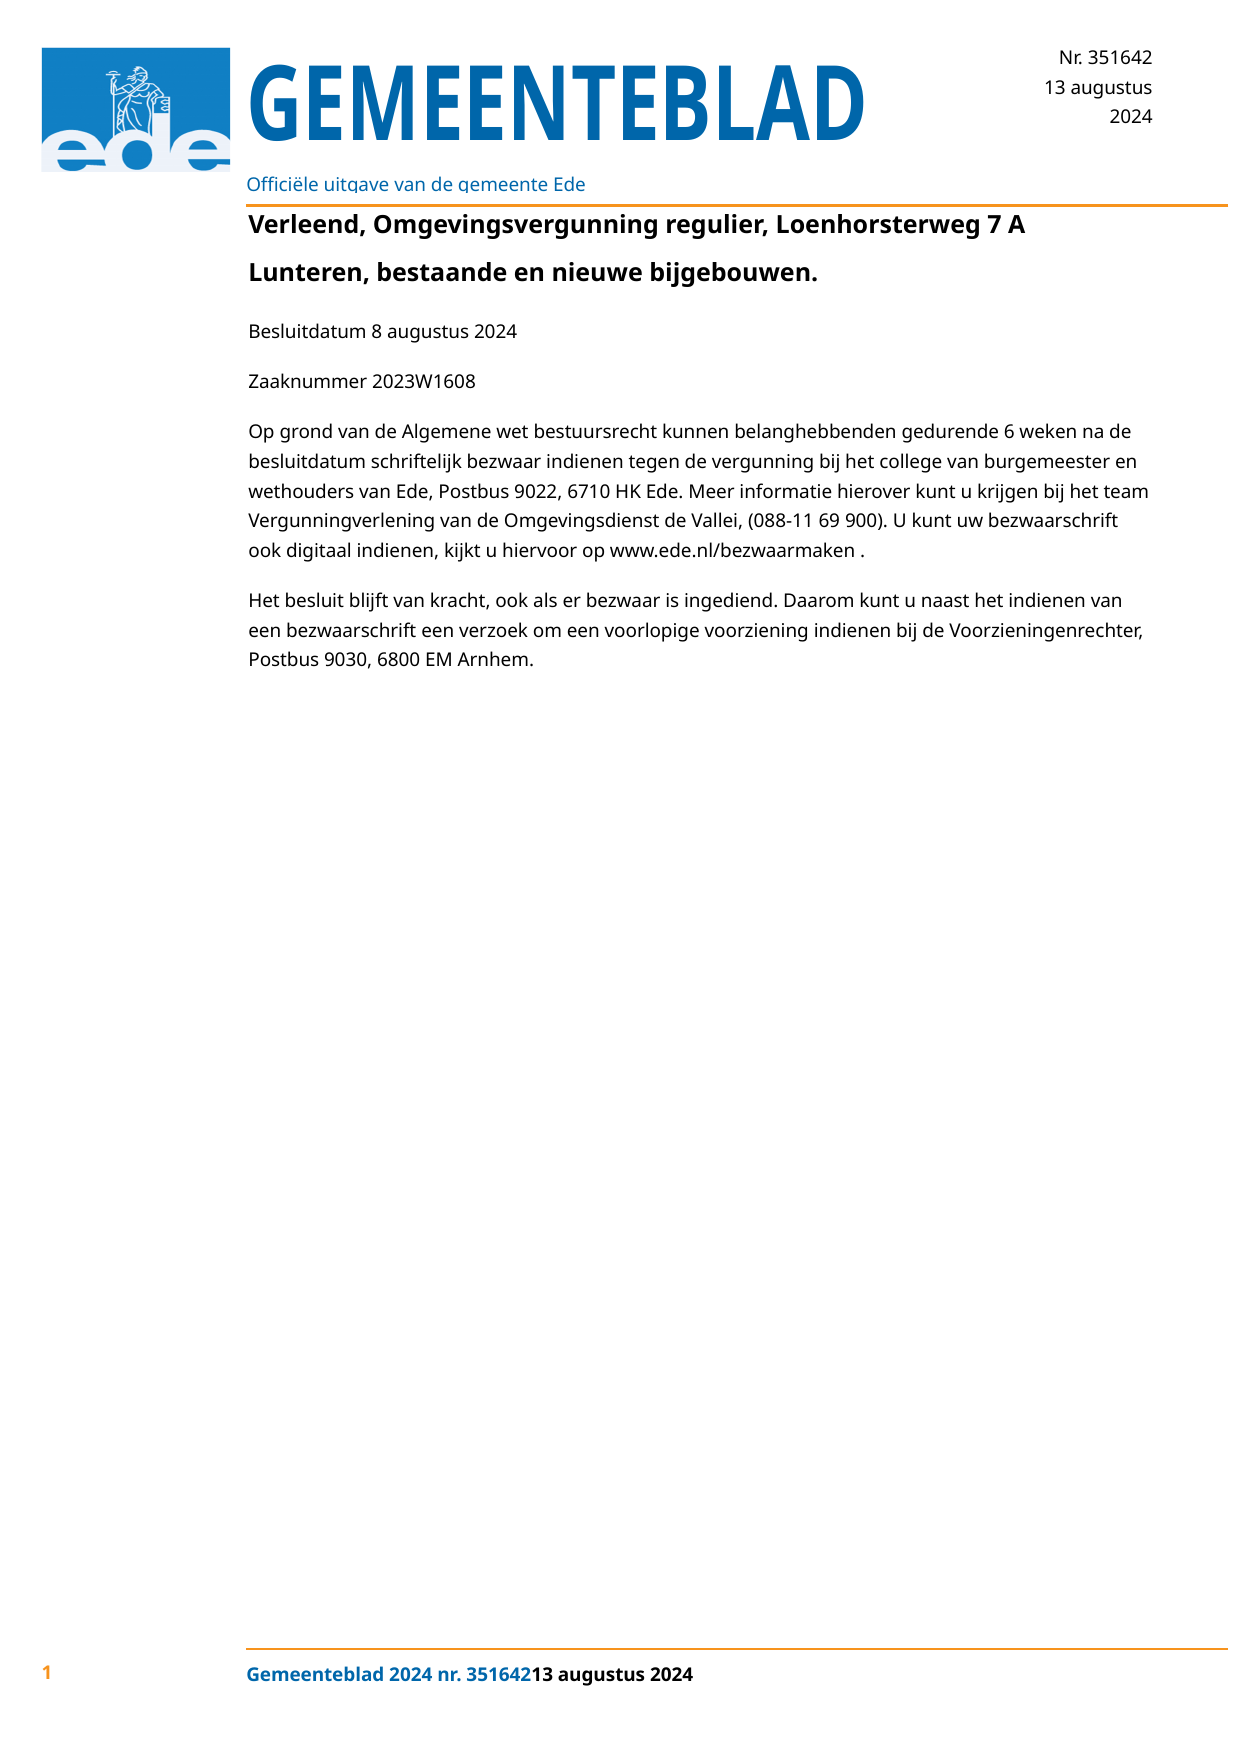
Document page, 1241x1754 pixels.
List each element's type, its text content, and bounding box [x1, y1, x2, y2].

picture [41, 47, 231, 172]
text Zaaknummer 2023W1608 [248, 368, 1152, 394]
text Besluitdatum 8 augustus 2024 [248, 318, 1152, 344]
text Op grond van de Algemene wet bestuursrecht kunnen belanghebbenden gedurende 6 weken na de besluitdatum schriftelijk bezwaar indienen tegen de vergunning bij het college van burgemeester en wethouders van Ede, Postbus 9022, 6710 HK Ede. Meer informatie hierover kunt u krijgen bij het team Vergunningverlening van de Omgevingsdienst de Vallei, (088-11 69 900). U kunt uw bezwaarschrift ook digitaal indienen, kijkt u hiervoor op www.ede.nl/bezwaarmaken . [248, 419, 1152, 563]
text Het besluit blijft van kracht, ook als er bezwaar is ingediend. Daarom kunt u naast het indienen van een bezwaarschrift een verzoek om een voorlopige voorziening indienen bij de Voorzieningenrechter, Postbus 9030, 6800 EM Arnhem. [248, 587, 1152, 672]
text Verleend, Omgevingsvergunning regulier, Loenhorsterweg 7 A Lunteren, bestaande en nieuwe bijgebouwen. [248, 207, 1152, 288]
